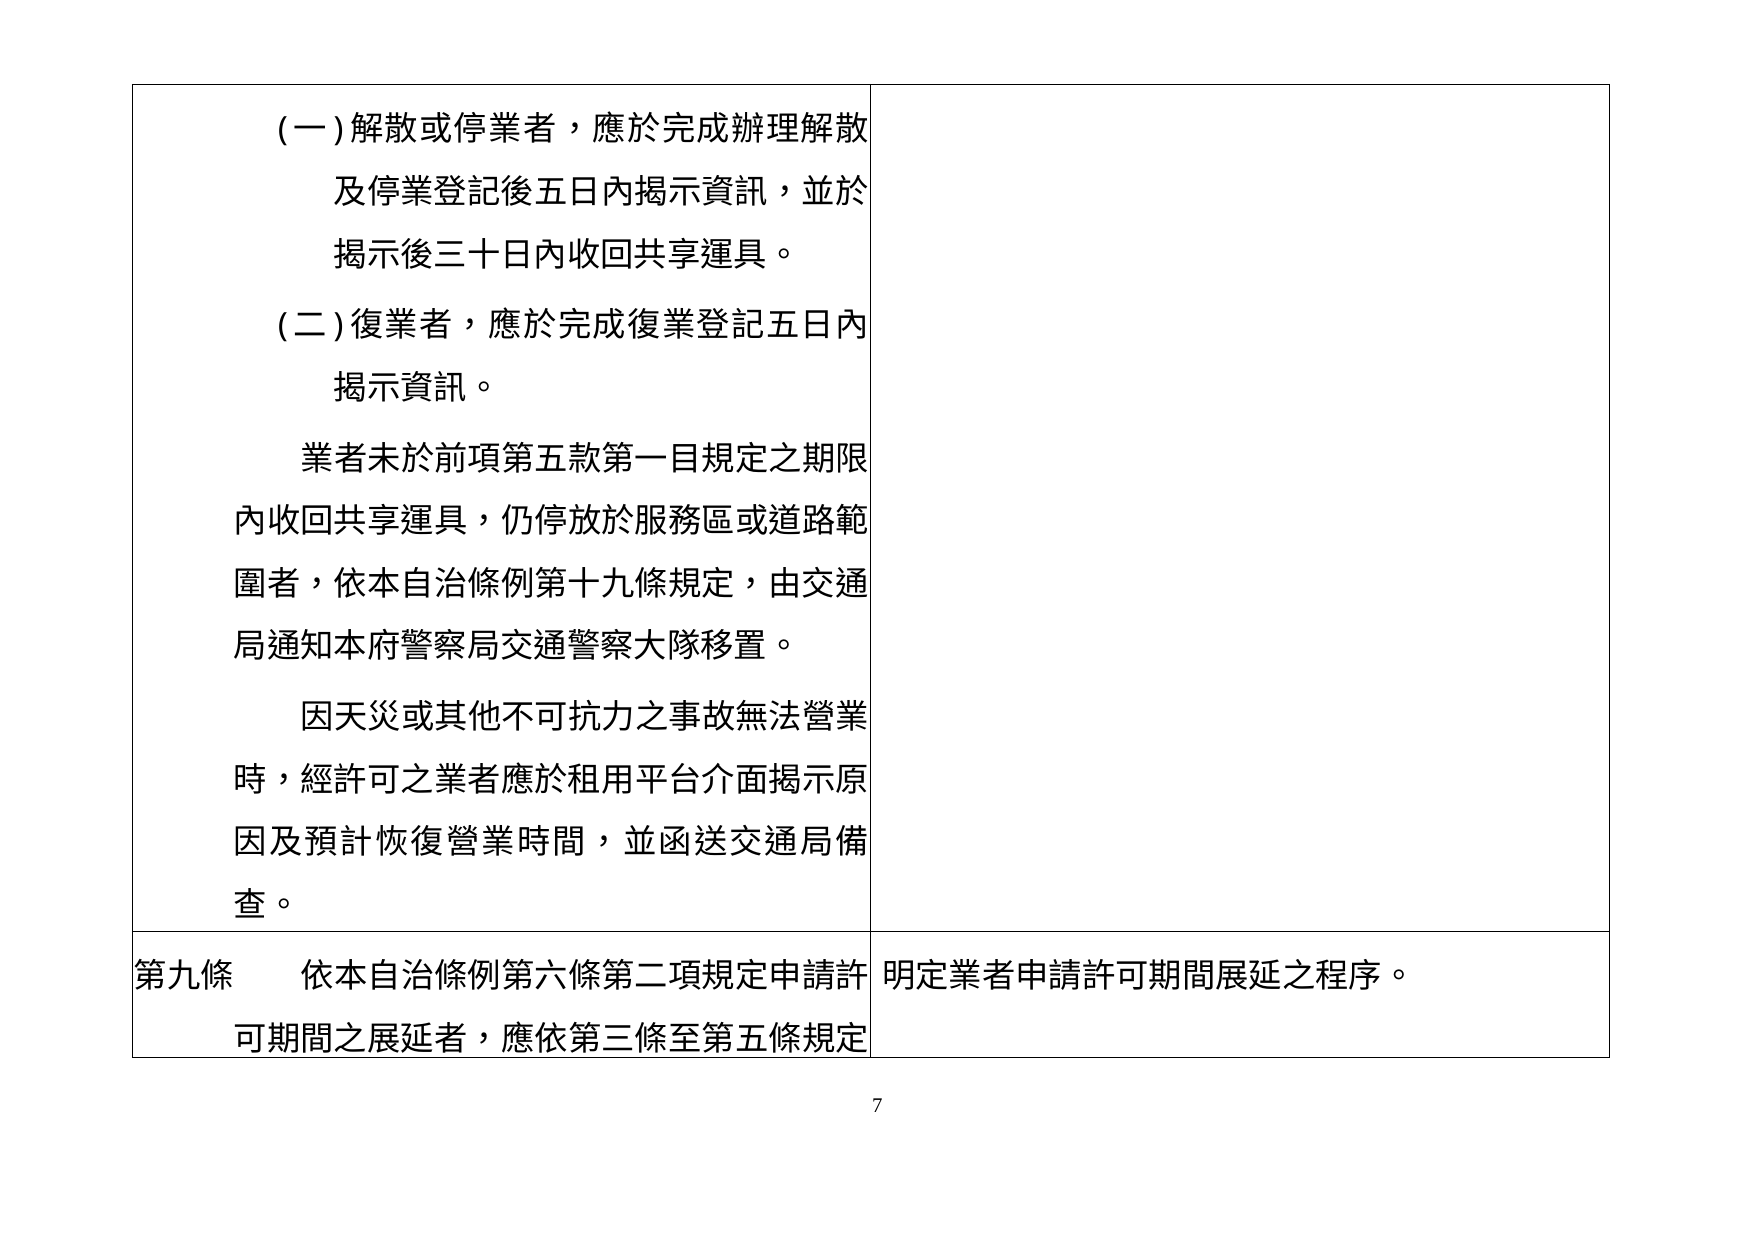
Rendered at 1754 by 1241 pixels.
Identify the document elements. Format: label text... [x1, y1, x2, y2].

table_cell [871, 85, 1609, 931]
table_cell 明定業者申請許可期間展延之程序。 [871, 932, 1609, 1057]
table_cell (一)解散或停業者，應於完成辦理解散及停業登記後五日內揭示資訊，並於揭示後三十日內收回共享運具。 (二)復業者，應於完成復業登記五日內揭示資訊。 業者未於前項第五款第一目規定之期限內收回共享運具，仍停放於服務區或道路範圍者，依本自治條例第十九條規定，由交通局通知本府警察局交通警察大隊移置。 因天災或其他不可抗力之事故無法營業時，經許可之業者應於租用平台介面揭示原因及預計恢復營業時間，並函送交通局備查。 [133, 85, 870, 931]
table_cell 第九條 依本自治條例第六條第二項規定申請許可期間之展延者，應依第三條至第五條規定 [133, 932, 870, 1057]
